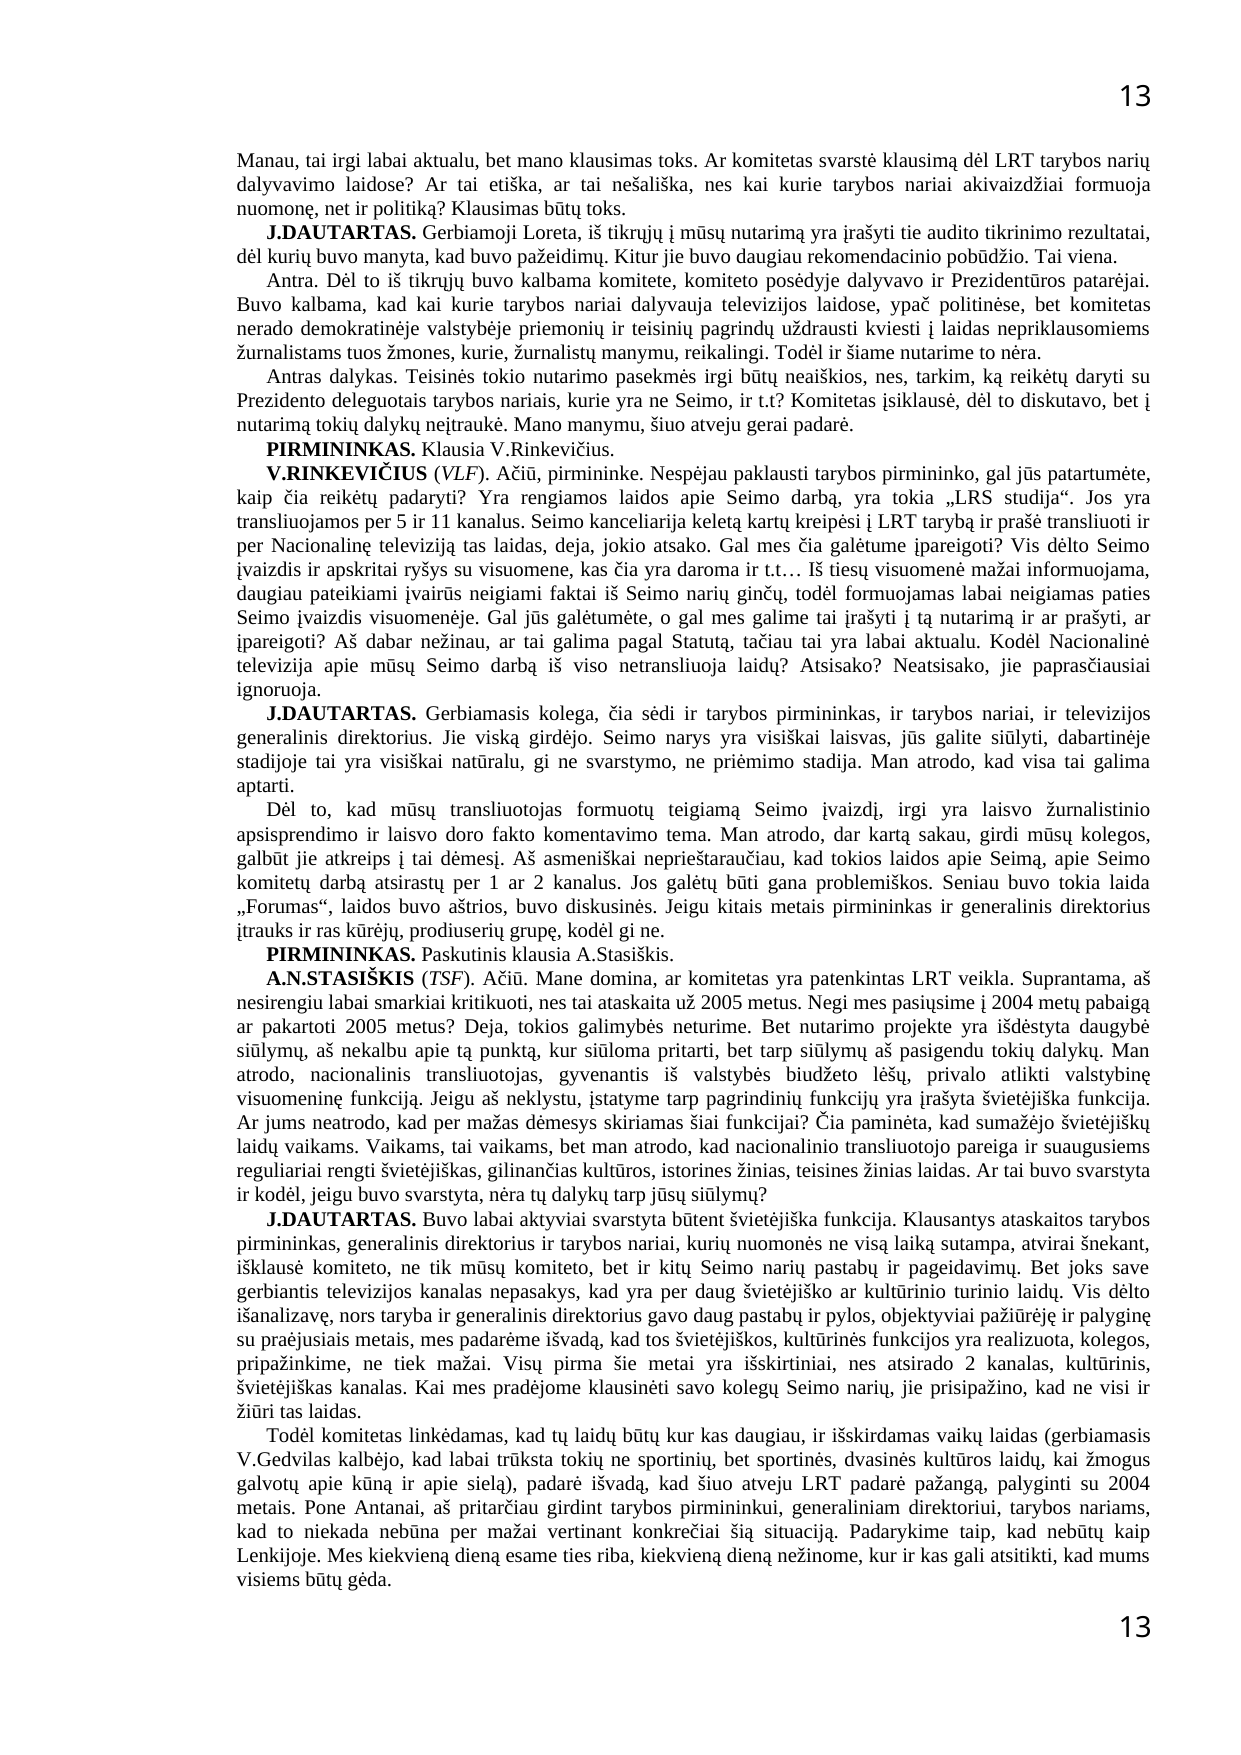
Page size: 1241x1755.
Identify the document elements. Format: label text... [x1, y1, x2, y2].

text J.DAUTARTAS. Gerbiamasis kolega, čia sėdi ir tarybos pirmininkas, ir tarybos nariai, ir televizijos generalinis direktorius. Jie viską girdėjo. Seimo narys yra visiškai laisvas, jūs galite siūlyti, dabartinėje stadijoje tai yra visiškai natūralu, gi ne svarstymo, ne priėmimo stadija. Man atrodo, kad visa tai galima aptarti. [236, 701, 1152, 797]
text J.DAUTARTAS. Gerbiamoji Loreta, iš tikrųjų į mūsų nutarimą yra įrašyti tie audito tikrinimo rezultatai, dėl kurių buvo manyta, kad buvo pažeidimų. Kitur jie buvo daugiau rekomendacinio pobūdžio. Tai viena. [236, 220, 1152, 268]
text J.DAUTARTAS. Buvo labai aktyviai svarstyta būtent švietėjiška funkcija. Klausantys ataskaitos tarybos pirmininkas, generalinis direktorius ir tarybos nariai, kurių nuomonės ne visą laiką sutampa, atvirai šnekant, išklausė komiteto, ne tik mūsų komiteto, bet ir kitų Seimo narių pastabų ir pageidavimų. Bet joks save gerbiantis televizijos kanalas nepasakys, kad yra per daug švietėjiško ar kultūrinio turinio laidų. Vis dėlto išanalizavę, nors taryba ir generalinis direktorius gavo daug pastabų ir pylos, objektyviai pažiūrėję ir palyginę su praėjusiais metais, mes padarėme išvadą, kad tos švietėjiškos, kultūrinės funkcijos yra realizuota, kolegos, pripažinkime, ne tiek mažai. Visų pirma šie metai yra išskirtiniai, nes atsirado 2 kanalas, kultūrinis, švietėjiškas kanalas. Kai mes pradėjome klausinėti savo kolegų Seimo narių, jie prisipažino, kad ne visi ir žiūri tas laidas. [236, 1206, 1152, 1423]
text Manau, tai irgi labai aktualu, bet mano klausimas toks. Ar komitetas svarstė klausimą dėl LRT tarybos narių dalyvavimo laidose? Ar tai etiška, ar tai nešališka, nes kai kurie tarybos nariai akivaizdžiai formuoja nuomonę, net ir politiką? Klausimas būtų toks. [236, 148, 1152, 220]
text Dėl to, kad mūsų transliuotojas formuotų teigiamą Seimo įvaizdį, irgi yra laisvo žurnalistinio apsisprendimo ir laisvo doro fakto komentavimo tema. Man atrodo, dar kartą sakau, girdi mūsų kolegos, galbūt jie atkreips į tai dėmesį. Aš asmeniškai neprieštaraučiau, kad tokios laidos apie Seimą, apie Seimo komitetų darbą atsirastų per 1 ar 2 kanalus. Jos galėtų būti gana problemiškos. Seniau buvo tokia laida „Forumas“, laidos buvo aštrios, buvo diskusinės. Jeigu kitais metais pirmininkas ir generalinis direktorius įtrauks ir ras kūrėjų, prodiuserių grupę, kodėl gi ne. [236, 797, 1152, 942]
text Todėl komitetas linkėdamas, kad tų laidų būtų kur kas daugiau, ir išskirdamas vaikų laidas (gerbiamasis V.Gedvilas kalbėjo, kad labai trūksta tokių ne sportinių, bet sportinės, dvasinės kultūros laidų, kai žmogus galvotų apie kūną ir apie sielą), padarė išvadą, kad šiuo atveju LRT padarė pažangą, palyginti su 2004 metais. Pone Antanai, aš pritarčiau girdint tarybos pirmininkui, generaliniam direktoriui, tarybos nariams, kad to niekada nebūna per mažai vertinant konkrečiai šią situaciją. Padarykime taip, kad nebūtų kaip Lenkijoje. Mes kiekvieną dieną esame ties riba, kiekvieną dieną nežinome, kur ir kas gali atsitikti, kad mums visiems būtų gėda. [236, 1423, 1152, 1591]
text PIRMININKAS. Paskutinis klausia A.Stasiškis. [236, 942, 1152, 966]
text V.RINKEVIČIUS (VLF). Ačiū, pirmininke. Nespėjau paklausti tarybos pirmininko, gal jūs patartumėte, kaip čia reikėtų padaryti? Yra rengiamos laidos apie Seimo darbą, yra tokia „LRS studija“. Jos yra transliuojamos per 5 ir 11 kanalus. Seimo kanceliarija keletą kartų kreipėsi į LRT tarybą ir prašė transliuoti ir per Nacionalinę televiziją tas laidas, deja, jokio atsako. Gal mes čia galėtume įpareigoti? Vis dėlto Seimo įvaizdis ir apskritai ryšys su visuomene, kas čia yra daroma ir t.t… Iš tiesų visuomenė mažai informuojama, daugiau pateikiami įvairūs neigiami faktai iš Seimo narių ginčų, todėl formuojamas labai neigiamas paties Seimo įvaizdis visuomenėje. Gal jūs galėtumėte, o gal mes galime tai įrašyti į tą nutarimą ir ar prašyti, ar įpareigoti? Aš dabar nežinau, ar tai galima pagal Statutą, tačiau tai yra labai aktualu. Kodėl Nacionalinė televizija apie mūsų Seimo darbą iš viso netransliuoja laidų? Atsisako? Neatsisako, jie paprasčiausiai ignoruoja. [236, 461, 1152, 701]
text Antras dalykas. Teisinės tokio nutarimo pasekmės irgi būtų neaiškios, nes, tarkim, ką reikėtų daryti su Prezidento deleguotais tarybos nariais, kurie yra ne Seimo, ir t.t? Komitetas įsiklausė, dėl to diskutavo, bet į nutarimą tokių dalykų neįtraukė. Mano manymu, šiuo atveju gerai padarė. [236, 364, 1152, 436]
text PIRMININKAS. Klausia V.Rinkevičius. [236, 436, 1152, 461]
text Antra. Dėl to iš tikrųjų buvo kalbama komitete, komiteto posėdyje dalyvavo ir Prezidentūros patarėjai. Buvo kalbama, kad kai kurie tarybos nariai dalyvauja televizijos laidose, ypač politinėse, bet komitetas nerado demokratinėje valstybėje priemonių ir teisinių pagrindų uždrausti kviesti į laidas nepriklausomiems žurnalistams tuos žmones, kurie, žurnalistų manymu, reikalingi. Todėl ir šiame nutarime to nėra. [236, 268, 1152, 364]
text A.N.STASIŠKIS (TSF). Ačiū. Mane domina, ar komitetas yra patenkintas LRT veikla. Suprantama, aš nesirengiu labai smarkiai kritikuoti, nes tai ataskaita už 2005 metus. Negi mes pasiųsime į 2004 metų pabaigą ar pakartoti 2005 metus? Deja, tokios galimybės neturime. Bet nutarimo projekte yra išdėstyta daugybė siūlymų, aš nekalbu apie tą punktą, kur siūloma pritarti, bet tarp siūlymų aš pasigendu tokių dalykų. Man atrodo, nacionalinis transliuotojas, gyvenantis iš valstybės biudžeto lėšų, privalo atlikti valstybinę visuomeninę funkciją. Jeigu aš neklystu, įstatyme tarp pagrindinių funkcijų yra įrašyta švietėjiška funkcija. Ar jums neatrodo, kad per mažas dėmesys skiriamas šiai funkcijai? Čia paminėta, kad sumažėjo švietėjiškų laidų vaikams. Vaikams, tai vaikams, bet man atrodo, kad nacionalinio transliuotojo pareiga ir suaugusiems reguliariai rengti švietėjiškas, gilinančias kultūros, istorines žinias, teisines žinias laidas. Ar tai buvo svarstyta ir kodėl, jeigu buvo svarstyta, nėra tų dalykų tarp jūsų siūlymų? [236, 966, 1152, 1206]
